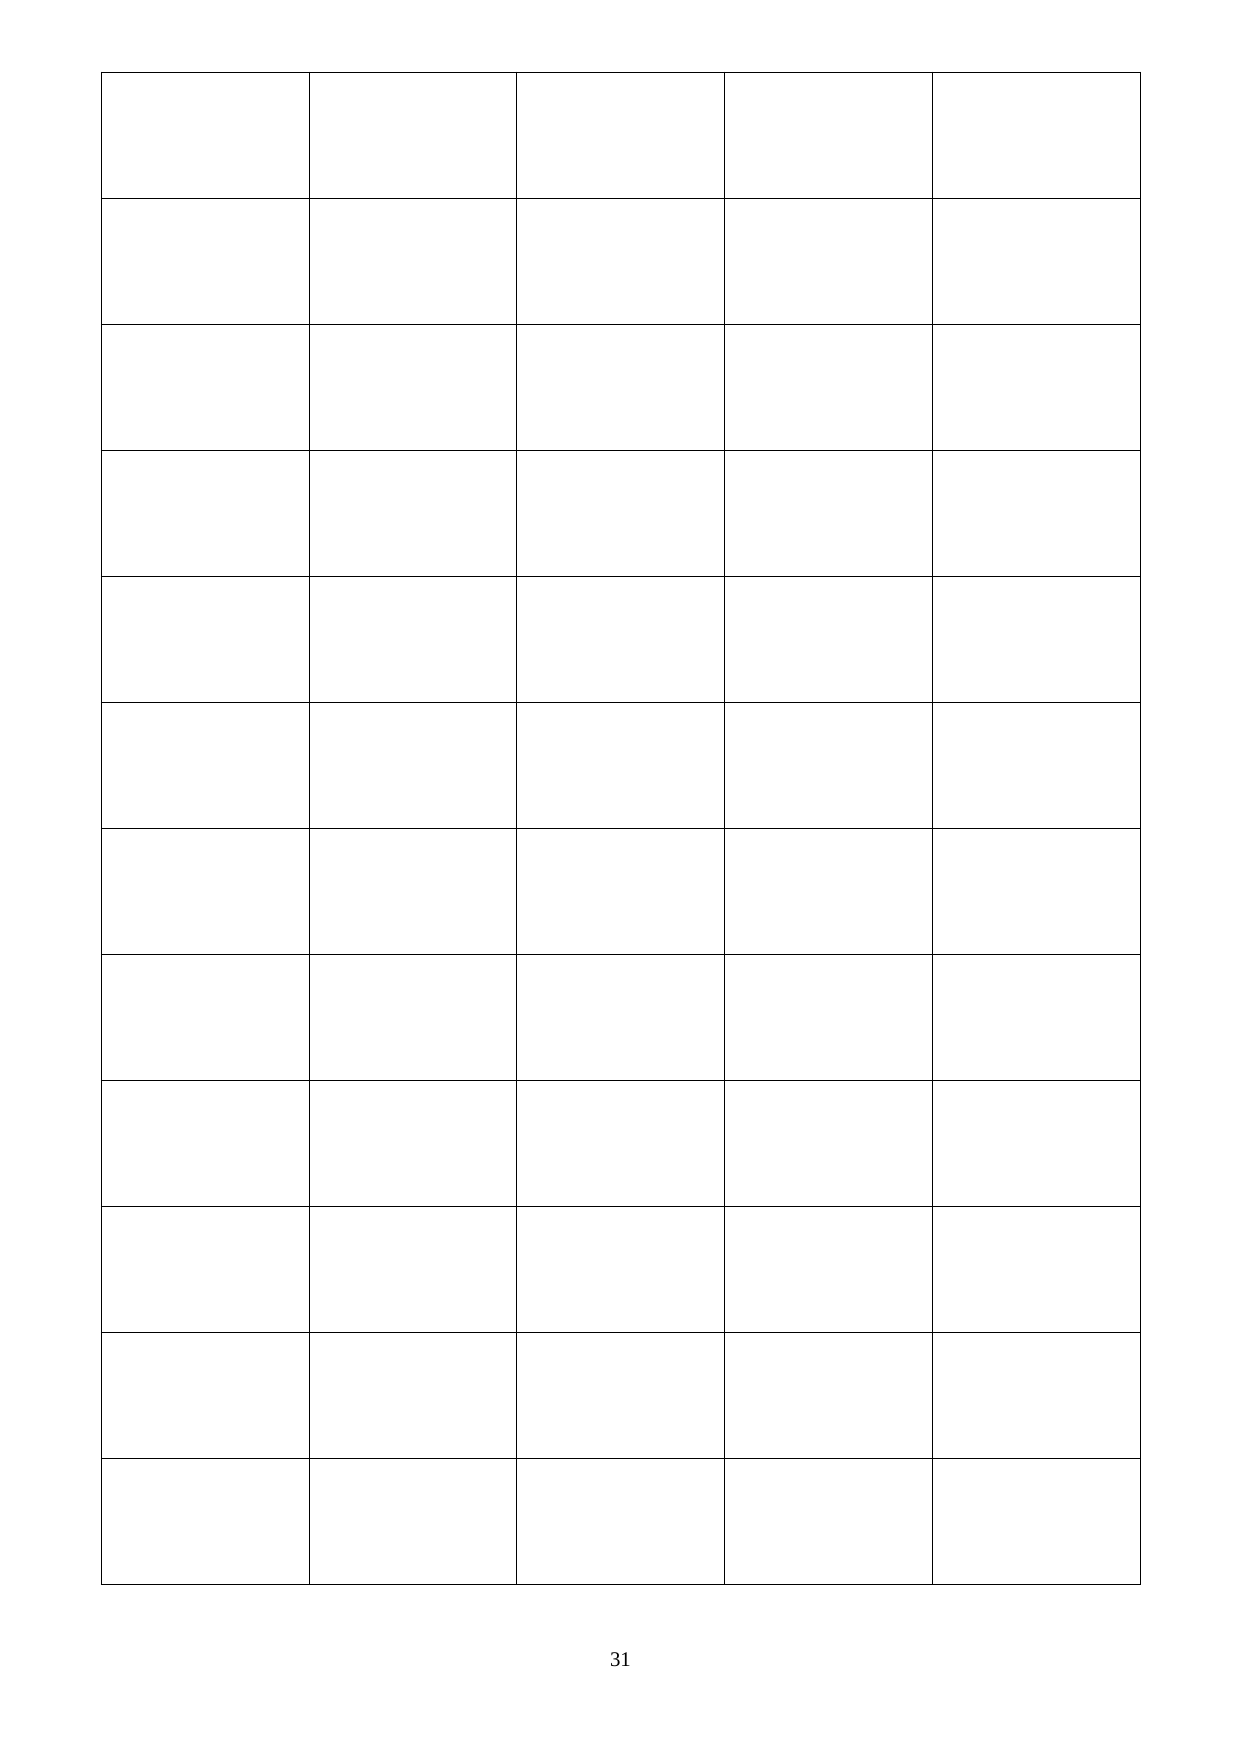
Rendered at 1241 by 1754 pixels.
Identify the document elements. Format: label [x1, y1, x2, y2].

table_cell [102, 577, 309, 702]
table_cell [933, 451, 1140, 576]
table_cell [725, 451, 932, 576]
table_cell [102, 1081, 309, 1206]
table_cell [102, 829, 309, 954]
table_cell [310, 73, 516, 198]
table_cell [725, 1459, 932, 1584]
table_cell [310, 1081, 516, 1206]
table_cell [517, 955, 724, 1080]
table_cell [310, 325, 516, 450]
table_cell [725, 955, 932, 1080]
table_cell [310, 703, 516, 828]
table_cell [517, 829, 724, 954]
table_cell [725, 577, 932, 702]
table_cell [517, 577, 724, 702]
table_cell [310, 451, 516, 576]
table_cell [933, 829, 1140, 954]
table_cell [517, 1333, 724, 1458]
table_cell [102, 73, 309, 198]
table_cell [933, 325, 1140, 450]
table_cell [310, 1333, 516, 1458]
table_cell [310, 829, 516, 954]
table_cell [517, 73, 724, 198]
table_cell [102, 1333, 309, 1458]
table_cell [933, 1459, 1140, 1584]
table_cell [517, 451, 724, 576]
table_cell [933, 1207, 1140, 1332]
table_cell [102, 1459, 309, 1584]
table_cell [933, 1333, 1140, 1458]
table_cell [102, 325, 309, 450]
table_cell [310, 1459, 516, 1584]
table_cell [725, 73, 932, 198]
table_cell [933, 199, 1140, 324]
table_cell [517, 1081, 724, 1206]
table_cell [933, 577, 1140, 702]
table_cell [102, 703, 309, 828]
table_cell [310, 955, 516, 1080]
table_cell [933, 955, 1140, 1080]
table_cell [310, 577, 516, 702]
table_cell [933, 703, 1140, 828]
table_cell [102, 1207, 309, 1332]
table_cell [517, 1459, 724, 1584]
table_cell [517, 703, 724, 828]
table_cell [725, 1081, 932, 1206]
table_cell [725, 829, 932, 954]
table_cell [933, 73, 1140, 198]
table_cell [102, 955, 309, 1080]
table_cell [933, 1081, 1140, 1206]
table_cell [725, 703, 932, 828]
table_cell [310, 199, 516, 324]
table_cell [310, 1207, 516, 1332]
table_cell [725, 1207, 932, 1332]
table_cell [517, 1207, 724, 1332]
table_cell [725, 1333, 932, 1458]
table_cell [725, 325, 932, 450]
table_cell [102, 451, 309, 576]
table_cell [725, 199, 932, 324]
table_cell [102, 199, 309, 324]
table_cell [517, 199, 724, 324]
table_cell [517, 325, 724, 450]
